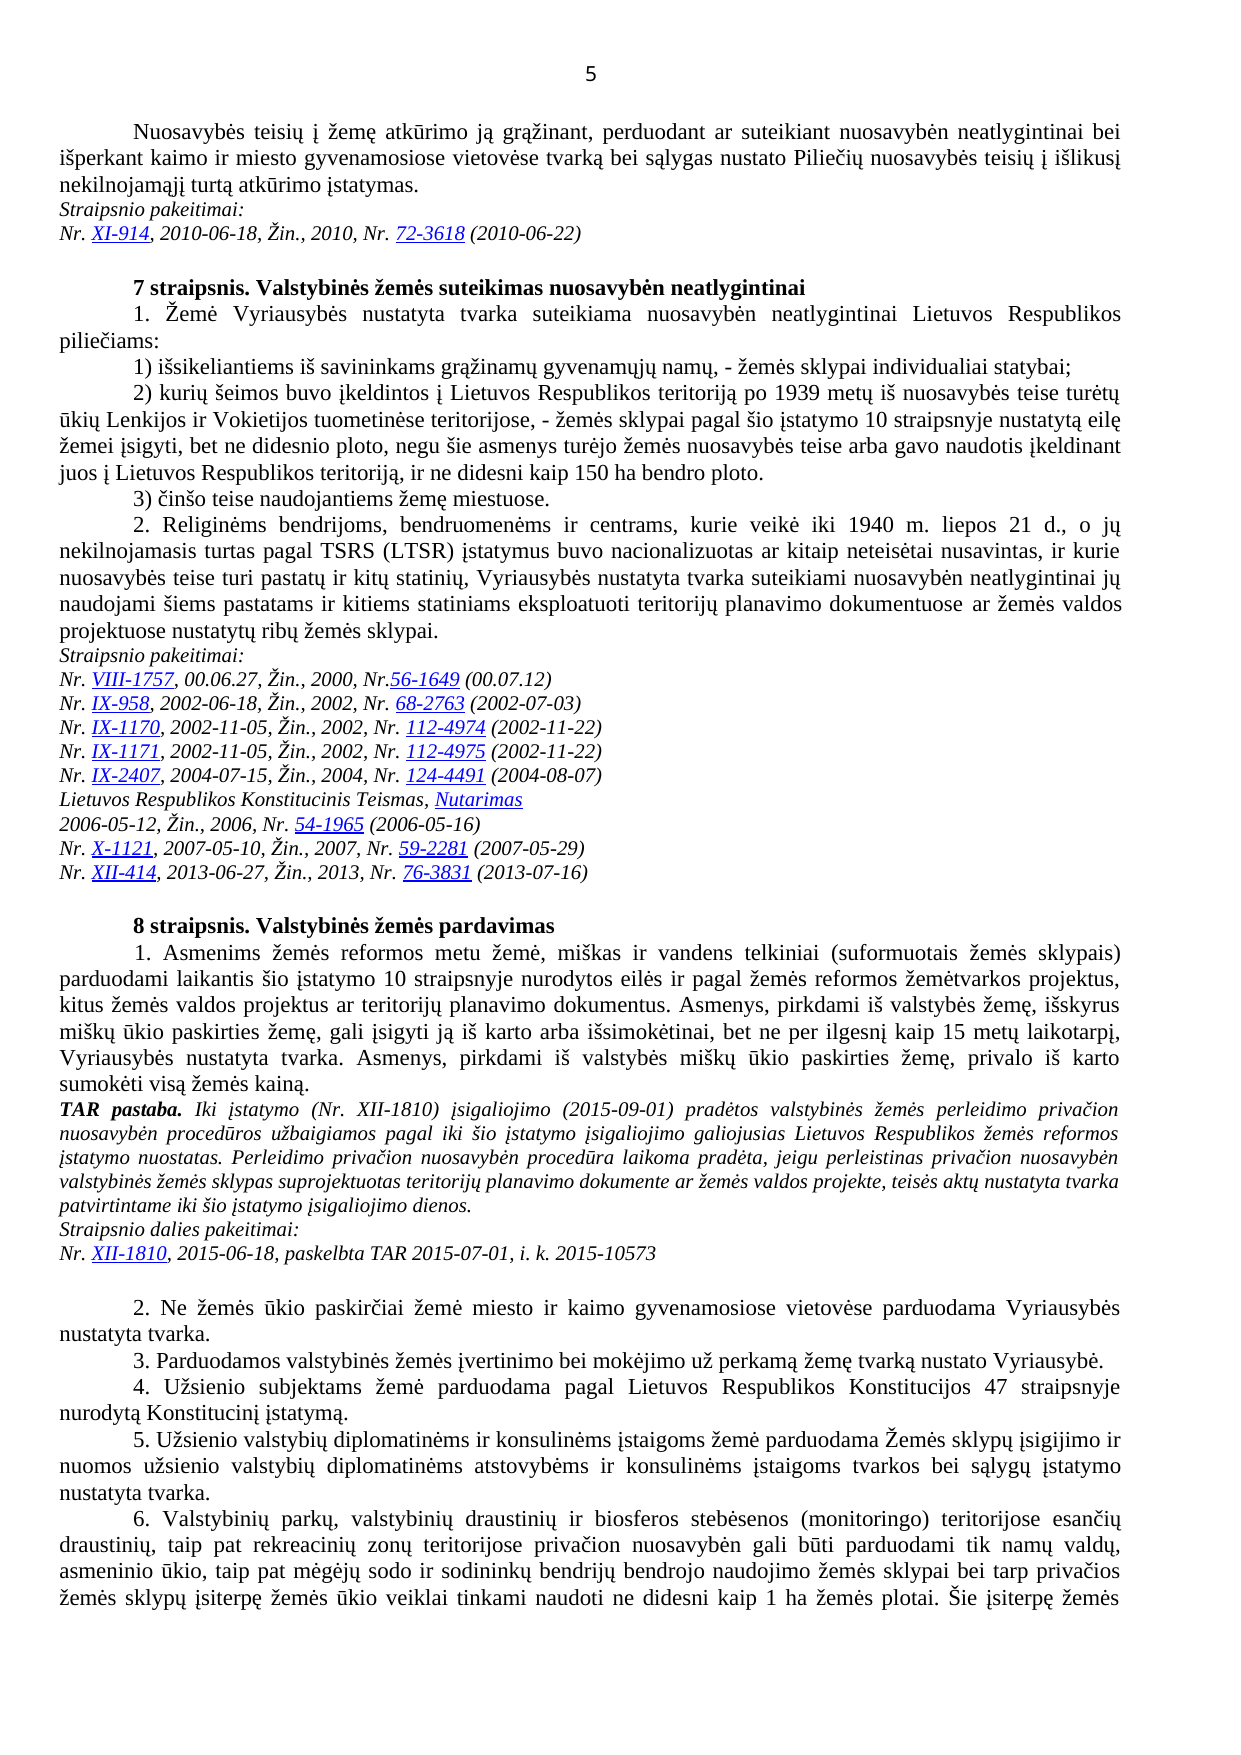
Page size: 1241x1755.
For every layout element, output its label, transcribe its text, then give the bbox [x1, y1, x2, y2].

text 3. Parduodamos valstybinės žemės įvertinimo bei mokėjimo už perkamą žemę tvarką nustato Vyriausybė. [59, 1347, 1122, 1373]
text 2. Ne žemės ūkio paskirčiai žemė miesto ir kaimo gyvenamosiose vietovėse parduodama Vyriausybės nustatyta tvarka. [59, 1294, 1122, 1347]
text Nr. XI-914, 2010-06-18, Žin., 2010, Nr. 72-3618 (2010-06-22) [59, 221, 1122, 245]
text 1. Žemė Vyriausybės nustatyta tvarka suteikiama nuosavybėn neatlygintinai Lietuvos Respublikos piliečiams: [59, 300, 1122, 353]
text 2. Religinėms bendrijoms, bendruomenėms ir centrams, kurie veikė iki 1940 m. liepos 21 d., o jų nekilnojamasis turtas pagal TSRS (LTSR) įstatymus buvo nacionalizuotas ar kitaip neteisėtai nusavintas, ir kurie nuosavybės teise turi pastatų ir kitų statinių, Vyriausybės nustatyta tvarka suteikiami nuosavybėn neatlygintinai jų naudojami šiems pastatams ir kitiems statiniams eksploatuoti teritorijų planavimo dokumentuose ar žemės valdos projektuose nustatytų ribų žemės sklypai. [59, 511, 1122, 643]
text 2006-05-12, Žin., 2006, Nr. 54-1965 (2006-05-16) [59, 811, 1122, 836]
text 5. Užsienio valstybių diplomatinėms ir konsulinėms įstaigoms žemė parduodama Žemės sklypų įsigijimo ir nuomos užsienio valstybių diplomatinėms atstovybėms ir konsulinėms įstaigoms tvarkos bei sąlygų įstatymo nustatyta tvarka. [59, 1426, 1122, 1505]
text Nr. X-1121, 2007-05-10, Žin., 2007, Nr. 59-2281 (2007-05-29) [59, 836, 1122, 859]
text Straipsnio pakeitimai: [59, 197, 1122, 221]
text Straipsnio dalies pakeitimai: [59, 1217, 1122, 1241]
text 1. Asmenims žemės reformos metu žemė, miškas ir vandens telkiniai (suformuotais žemės sklypais) parduodami laikantis šio įstatymo 10 straipsnyje nurodytos eilės ir pagal žemės reformos žemėtvarkos projektus, kitus žemės valdos projektus ar teritorijų planavimo dokumentus. Asmenys, pirkdami iš valstybės žemę, išskyrus miškų ūkio paskirties žemę, gali įsigyti ją iš karto arba išsimokėtinai, bet ne per ilgesnį kaip 15 metų laikotarpį, Vyriausybės nustatyta tvarka. Asmenys, pirkdami iš valstybės miškų ūkio paskirties žemę, privalo iš karto sumokėti visą žemės kainą. [59, 939, 1122, 1097]
text Nr. VIII-1757, 00.06.27, Žin., 2000, Nr.56-1649 (00.07.12) [59, 667, 1122, 691]
text Nuosavybės teisių į žemę atkūrimo ją grąžinant, perduodant ar suteikiant nuosavybėn neatlygintinai bei išperkant kaimo ir miesto gyvenamosiose vietovėse tvarką bei sąlygas nustato Piliečių nuosavybės teisių į išlikusį nekilnojamąjį turtą atkūrimo įstatymas. [59, 118, 1122, 197]
text 4. Užsienio subjektams žemė parduodama pagal Lietuvos Respublikos Konstitucijos 47 straipsnyje nurodytą Konstitucinį įstatymą. [59, 1373, 1122, 1426]
text Nr. XII-414, 2013-06-27, Žin., 2013, Nr. 76-3831 (2013-07-16) [59, 859, 1122, 884]
text Straipsnio pakeitimai: [59, 643, 1122, 667]
text Nr. IX-1171, 2002-11-05, Žin., 2002, Nr. 112-4975 (2002-11-22) [59, 739, 1122, 763]
text Nr. XII-1810, 2015-06-18, paskelbta TAR 2015-07-01, i. k. 2015-10573 [59, 1241, 1122, 1265]
text Nr. IX-1170, 2002-11-05, Žin., 2002, Nr. 112-4974 (2002-11-22) [59, 715, 1122, 739]
text Nr. IX-958, 2002-06-18, Žin., 2002, Nr. 68-2763 (2002-07-03) [59, 691, 1122, 715]
text Nr. IX-2407, 2004-07-15, Žin., 2004, Nr. 124-4491 (2004-08-07) [59, 763, 1122, 787]
text 3) činšo teise naudojantiems žemę miestuose. [59, 485, 1122, 511]
text 8 straipsnis. Valstybinės žemės pardavimas [59, 912, 1122, 939]
text 1) išsikeliantiems iš savininkams grąžinamų gyvenamųjų namų, - žemės sklypai individualiai statybai; [59, 353, 1122, 379]
text 7 straipsnis. Valstybinės žemės suteikimas nuosavybėn neatlygintinai [59, 274, 1122, 300]
text Lietuvos Respublikos Konstitucinis Teismas, Nutarimas [59, 787, 1122, 811]
text TAR pastaba. Iki įstatymo (Nr. XII-1810) įsigaliojimo (2015-09-01) pradėtos valstybinės žemės perleidimo privačion nuosavybėn procedūros užbaigiamos pagal iki šio įstatymo įsigaliojimo galiojusias Lietuvos Respublikos žemės reformos įstatymo nuostatas. Perleidimo privačion nuosavybėn procedūra laikoma pradėta, jeigu perleistinas privačion nuosavybėn valstybinės žemės sklypas suprojektuotas teritorijų planavimo dokumente ar žemės valdos projekte, teisės aktų nustatyta tvarka patvirtintame iki šio įstatymo įsigaliojimo dienos. [59, 1097, 1122, 1217]
text 2) kurių šeimos buvo įkeldintos į Lietuvos Respublikos teritoriją po 1939 metų iš nuosavybės teise turėtų ūkių Lenkijos ir Vokietijos tuometinėse teritorijose, - žemės sklypai pagal šio įstatymo 10 straipsnyje nustatytą eilę žemei įsigyti, bet ne didesnio ploto, negu šie asmenys turėjo žemės nuosavybės teise arba gavo naudotis įkeldinant juos į Lietuvos Respublikos teritoriją, ir ne didesni kaip 150 ha bendro ploto. [59, 379, 1122, 485]
text 6. Valstybinių parkų, valstybinių draustinių ir biosferos stebėsenos (monitoringo) teritorijose esančių draustinių, taip pat rekreacinių zonų teritorijose privačion nuosavybėn gali būti parduodami tik namų valdų, asmeninio ūkio, taip pat mėgėjų sodo ir sodininkų bendrijų bendrojo naudojimo žemės sklypai bei tarp privačios žemės sklypų įsiterpę žemės ūkio veiklai tinkami naudoti ne didesni kaip 1 ha žemės plotai. Šie įsiterpę žemės [59, 1505, 1122, 1610]
